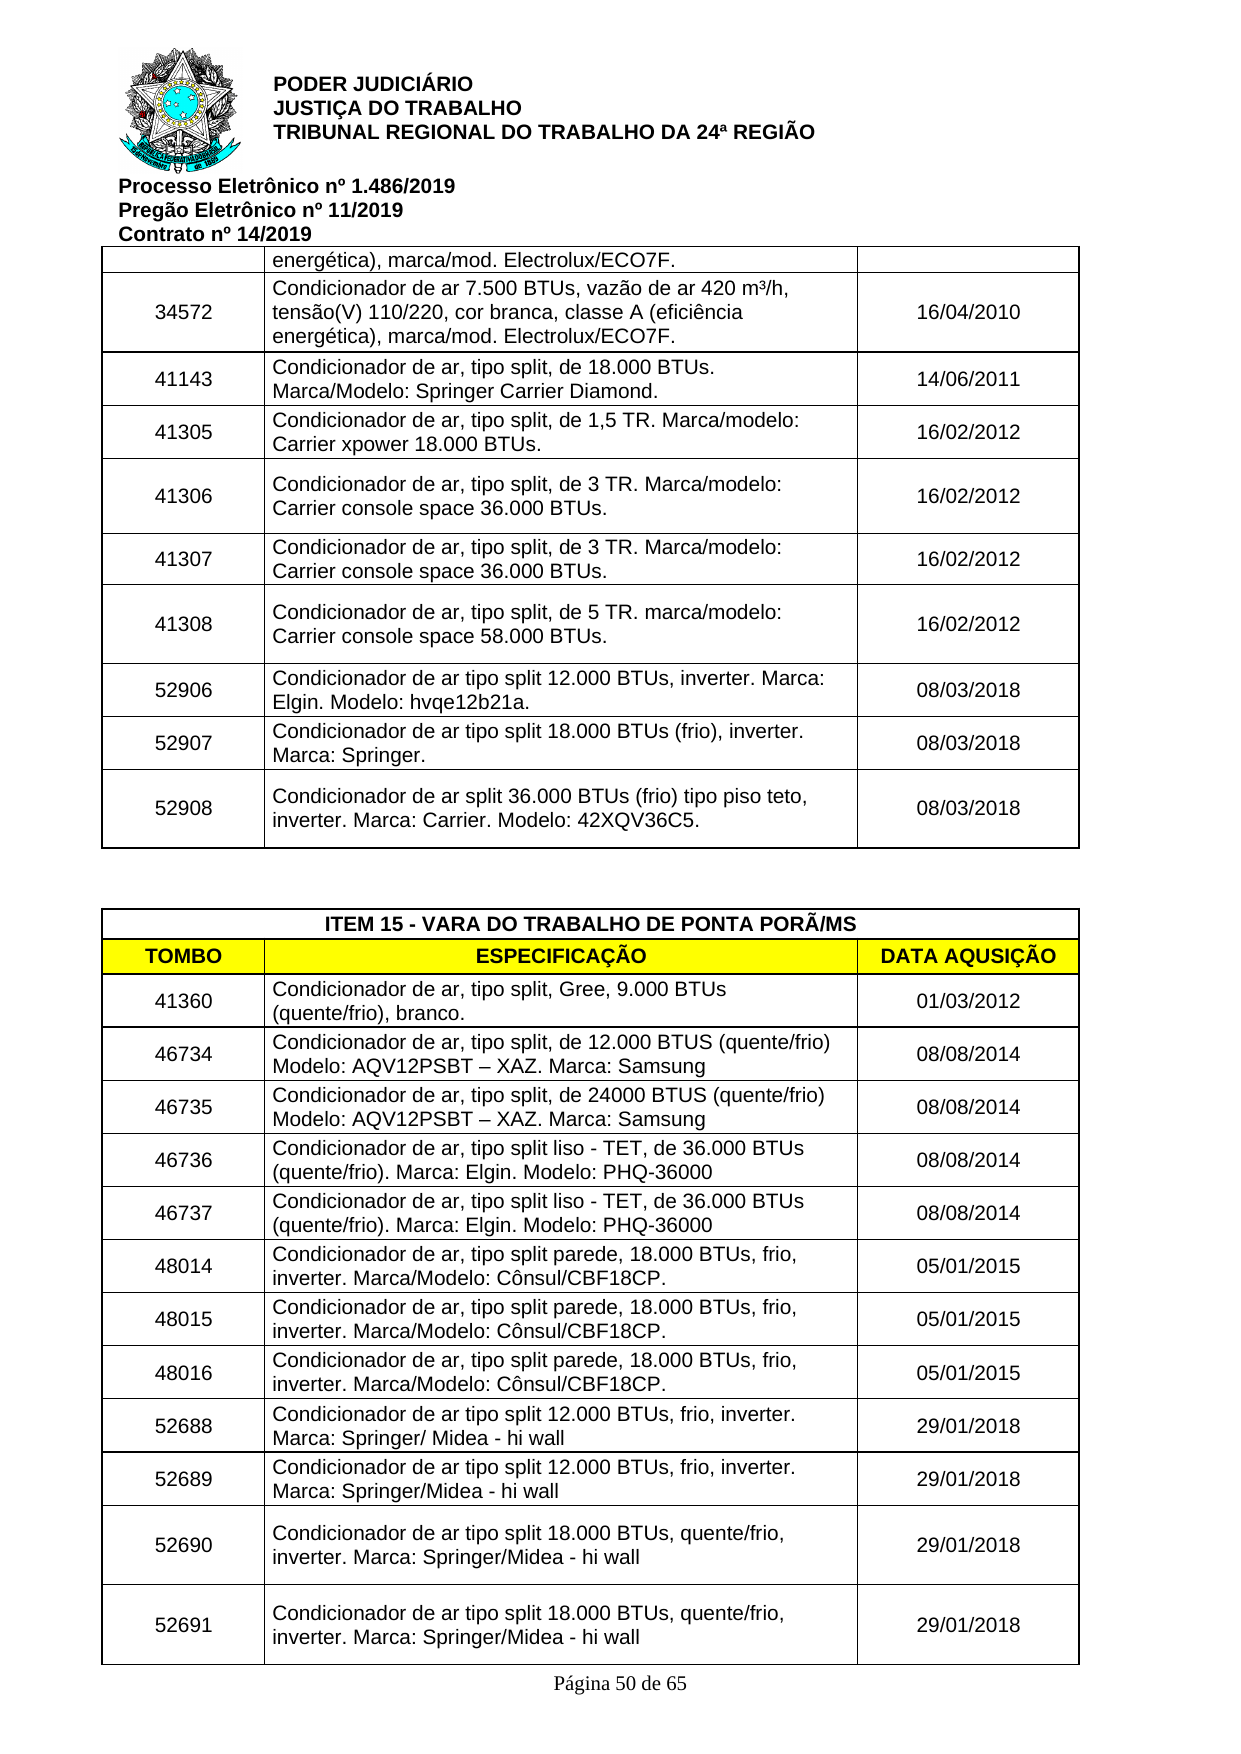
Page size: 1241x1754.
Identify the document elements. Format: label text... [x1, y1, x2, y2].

table_cell 08/03/2018 [858, 717, 1078, 769]
table_cell Condicionador de ar, tipo split parede, 18.000 BTUs, frio, inverter. Marca/Modelo: Cônsul/CBF18CP. [265, 1240, 857, 1292]
table_cell Condicionador de ar, tipo split liso - TET, de 36.000 BTUs (quente/frio). Marca: Elgin. Modelo: PHQ-36000 [265, 1187, 857, 1239]
table_cell 05/01/2015 [858, 1240, 1078, 1292]
table_cell 46735 [103, 1081, 264, 1133]
table_cell Condicionador de ar, tipo split, de 1,5 TR. Marca/modelo: Carrier xpower 18.000 BTUs. [265, 406, 857, 458]
table_cell 34572 [103, 273, 264, 351]
table_cell Condicionador de ar, tipo split, Gree, 9.000 BTUs (quente/frio), branco. [265, 975, 857, 1026]
table_cell 52906 [103, 664, 264, 716]
table_cell 08/03/2018 [858, 664, 1078, 716]
table_cell [265, 876, 858, 908]
table_cell Condicionador de ar tipo split 18.000 BTUs (frio), inverter. Marca: Springer. [265, 717, 857, 769]
table_cell Condicionador de ar tipo split 18.000 BTUs, quente/frio, inverter. Marca: Springer/Midea - hi wall [265, 1585, 857, 1664]
table_cell 16/02/2012 [858, 585, 1078, 662]
table_cell 29/01/2018 [858, 1453, 1078, 1504]
table_cell 08/08/2014 [858, 1081, 1078, 1133]
table_cell 05/01/2015 [858, 1293, 1078, 1345]
table_cell 46736 [103, 1134, 264, 1186]
table_cell 08/03/2018 [858, 770, 1078, 847]
table_cell 08/08/2014 [858, 1187, 1078, 1239]
table_cell Condicionador de ar tipo split 12.000 BTUs, frio, inverter. Marca: Springer/Midea - hi wall [265, 1453, 857, 1504]
table_cell 16/02/2012 [858, 459, 1078, 533]
table_cell 48015 [103, 1293, 264, 1345]
table_cell Condicionador de ar, tipo split parede, 18.000 BTUs, frio, inverter. Marca/Modelo: Cônsul/CBF18CP. [265, 1293, 857, 1345]
table_cell [102, 849, 265, 876]
table_cell Condicionador de ar split 36.000 BTUs (frio) tipo piso teto, inverter. Marca: Carrier. Modelo: 42XQV36C5. [265, 770, 857, 847]
table_cell Condicionador de ar tipo split 12.000 BTUs, frio, inverter. Marca: Springer/ Midea - hi wall [265, 1399, 857, 1451]
table_cell Condicionador de ar, tipo split, de 3 TR. Marca/modelo: Carrier console space 36.000 BTUs. [265, 534, 857, 584]
table_cell 16/04/2010 [858, 273, 1078, 351]
table_cell 08/08/2014 [858, 1134, 1078, 1186]
table_cell 01/03/2012 [858, 975, 1078, 1026]
table_cell 52691 [103, 1585, 264, 1664]
picture [118, 47, 243, 174]
table_cell 52688 [103, 1399, 264, 1451]
table_cell energética), marca/mod. Electrolux/ECO7F. [265, 247, 857, 272]
table_cell ITEM 15 - VARA DO TRABALHO DE PONTA PORÃ/MS [103, 910, 1078, 937]
table_cell [858, 876, 1079, 908]
table_cell 52908 [103, 770, 264, 847]
table_cell [858, 247, 1078, 272]
table_cell 52690 [103, 1506, 264, 1584]
table_cell 29/01/2018 [858, 1585, 1078, 1664]
table_cell 41306 [103, 459, 264, 533]
table_cell 48014 [103, 1240, 264, 1292]
table_cell Condicionador de ar tipo split 12.000 BTUs, inverter. Marca: Elgin. Modelo: hvqe12b21a. [265, 664, 857, 716]
table_cell [858, 849, 1079, 876]
table_cell 29/01/2018 [858, 1399, 1078, 1451]
table_cell Condicionador de ar 7.500 BTUs, vazão de ar 420 m³/h, tensão(V) 110/220, cor branca, classe A (eficiência energética), marca/mod. Electrolux/ECO7F. [265, 273, 857, 351]
table_cell 08/08/2014 [858, 1028, 1078, 1079]
table_cell Condicionador de ar, tipo split, de 18.000 BTUs. Marca/Modelo: Springer Carrier Diamond. [265, 353, 857, 404]
table_cell 14/06/2011 [858, 353, 1078, 404]
table_cell [103, 247, 264, 272]
table_cell Condicionador de ar, tipo split liso - TET, de 36.000 BTUs (quente/frio). Marca: Elgin. Modelo: PHQ-36000 [265, 1134, 857, 1186]
table_cell 41308 [103, 585, 264, 662]
table_cell ESPECIFICAÇÃO [265, 940, 857, 973]
table_cell 16/02/2012 [858, 406, 1078, 458]
table_cell 05/01/2015 [858, 1346, 1078, 1398]
table_cell 48016 [103, 1346, 264, 1398]
table_cell 16/02/2012 [858, 534, 1078, 584]
table_cell [102, 876, 265, 908]
table_cell Condicionador de ar, tipo split parede, 18.000 BTUs, frio, inverter. Marca/Modelo: Cônsul/CBF18CP. [265, 1346, 857, 1398]
table_cell TOMBO [103, 940, 264, 973]
table_cell 41305 [103, 406, 264, 458]
table_cell Condicionador de ar, tipo split, de 24000 BTUS (quente/frio) Modelo: AQV12PSBT – XAZ. Marca: Samsung [265, 1081, 857, 1133]
table_cell 46737 [103, 1187, 264, 1239]
table_cell DATA AQUSIÇÃO [858, 940, 1078, 973]
table_cell Condicionador de ar tipo split 18.000 BTUs, quente/frio, inverter. Marca: Springer/Midea - hi wall [265, 1506, 857, 1584]
table_cell [265, 849, 858, 876]
table_cell 41360 [103, 975, 264, 1026]
table_cell Condicionador de ar, tipo split, de 5 TR. marca/modelo: Carrier console space 58.000 BTUs. [265, 585, 857, 662]
table_cell 52907 [103, 717, 264, 769]
table_cell 46734 [103, 1028, 264, 1079]
table_cell 52689 [103, 1453, 264, 1504]
table_cell 41307 [103, 534, 264, 584]
table_cell Condicionador de ar, tipo split, de 3 TR. Marca/modelo: Carrier console space 36.000 BTUs. [265, 459, 857, 533]
table_cell 29/01/2018 [858, 1506, 1078, 1584]
table_cell Condicionador de ar, tipo split, de 12.000 BTUS (quente/frio) Modelo: AQV12PSBT – XAZ. Marca: Samsung [265, 1028, 857, 1079]
table_cell 41143 [103, 353, 264, 404]
